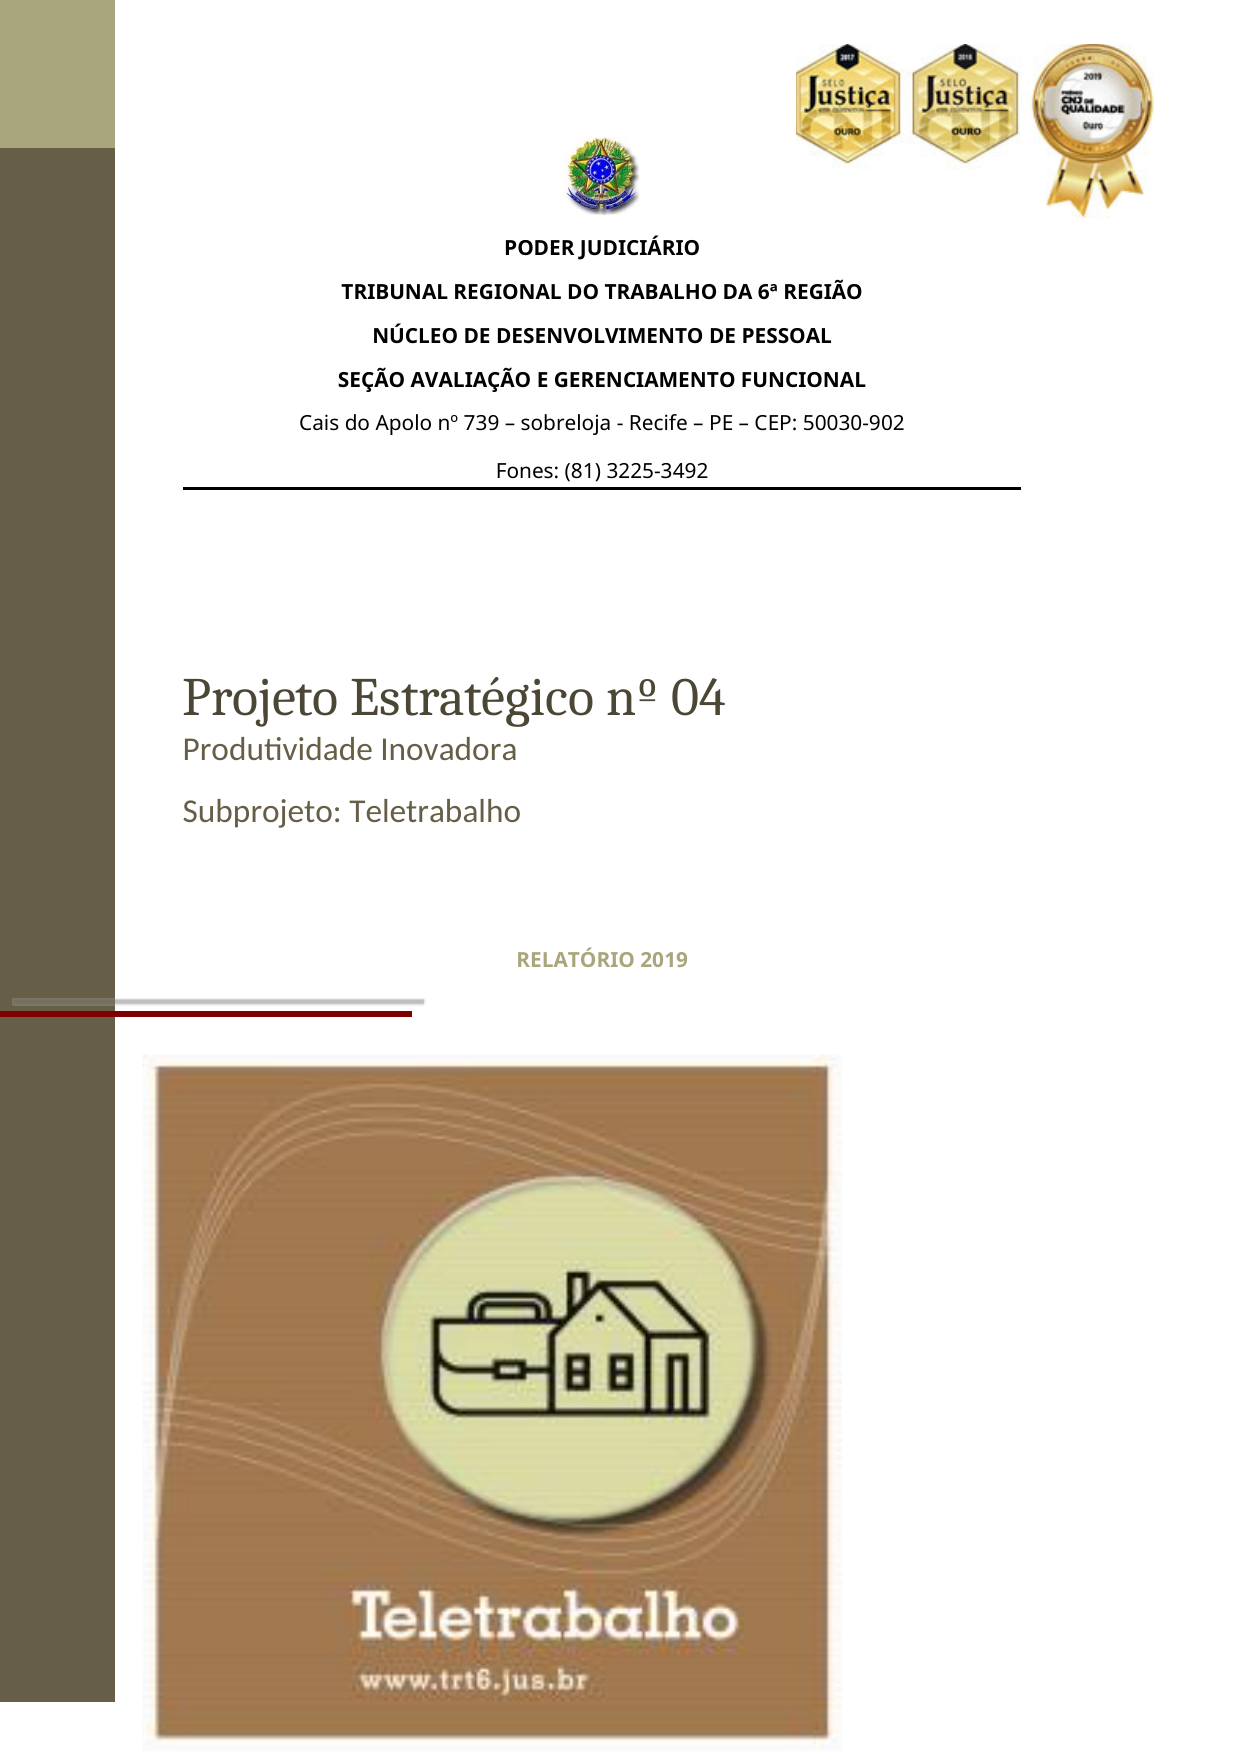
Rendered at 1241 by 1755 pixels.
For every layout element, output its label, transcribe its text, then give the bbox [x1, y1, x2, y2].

text RELATÓRIO 2019 [182, 945, 1021, 974]
text Subprojeto: Teletrabalho [182, 790, 1021, 831]
text Produtividade Inovadora [182, 728, 1021, 769]
text Projeto Estratégico nº 04 [182, 666, 1021, 728]
